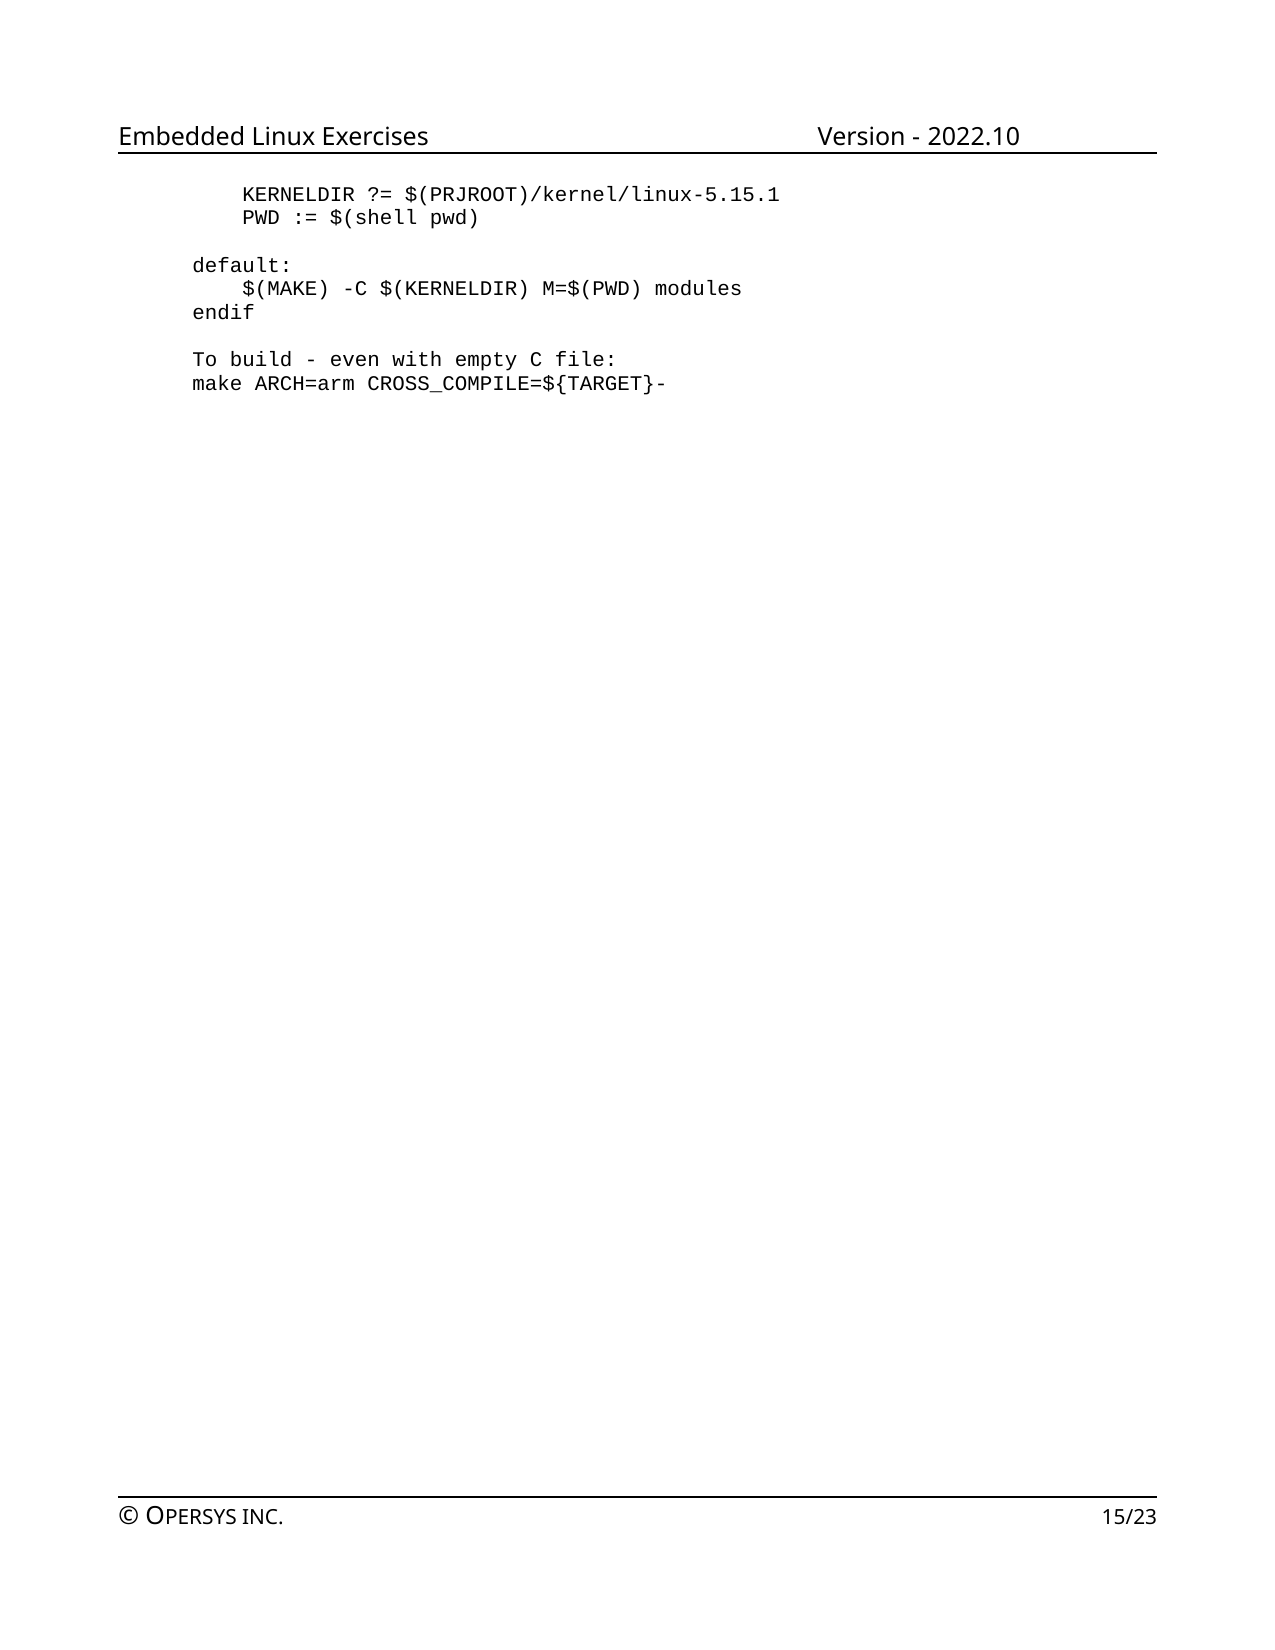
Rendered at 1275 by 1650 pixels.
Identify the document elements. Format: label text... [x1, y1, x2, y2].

text KERNELDIR ?= $(PRJROOT)/kernel/linux-5.15.1 [192, 184, 1157, 207]
text make ARCH=arm CROSS_COMPILE=${TARGET}- [192, 373, 1157, 397]
text $(MAKE) -C $(KERNELDIR) M=$(PWD) modules [192, 278, 1157, 302]
text default: [192, 255, 1157, 278]
text PWD := $(shell pwd) [192, 207, 1157, 231]
text To build - even with empty C file: [192, 349, 1157, 373]
text endif [192, 302, 1157, 326]
